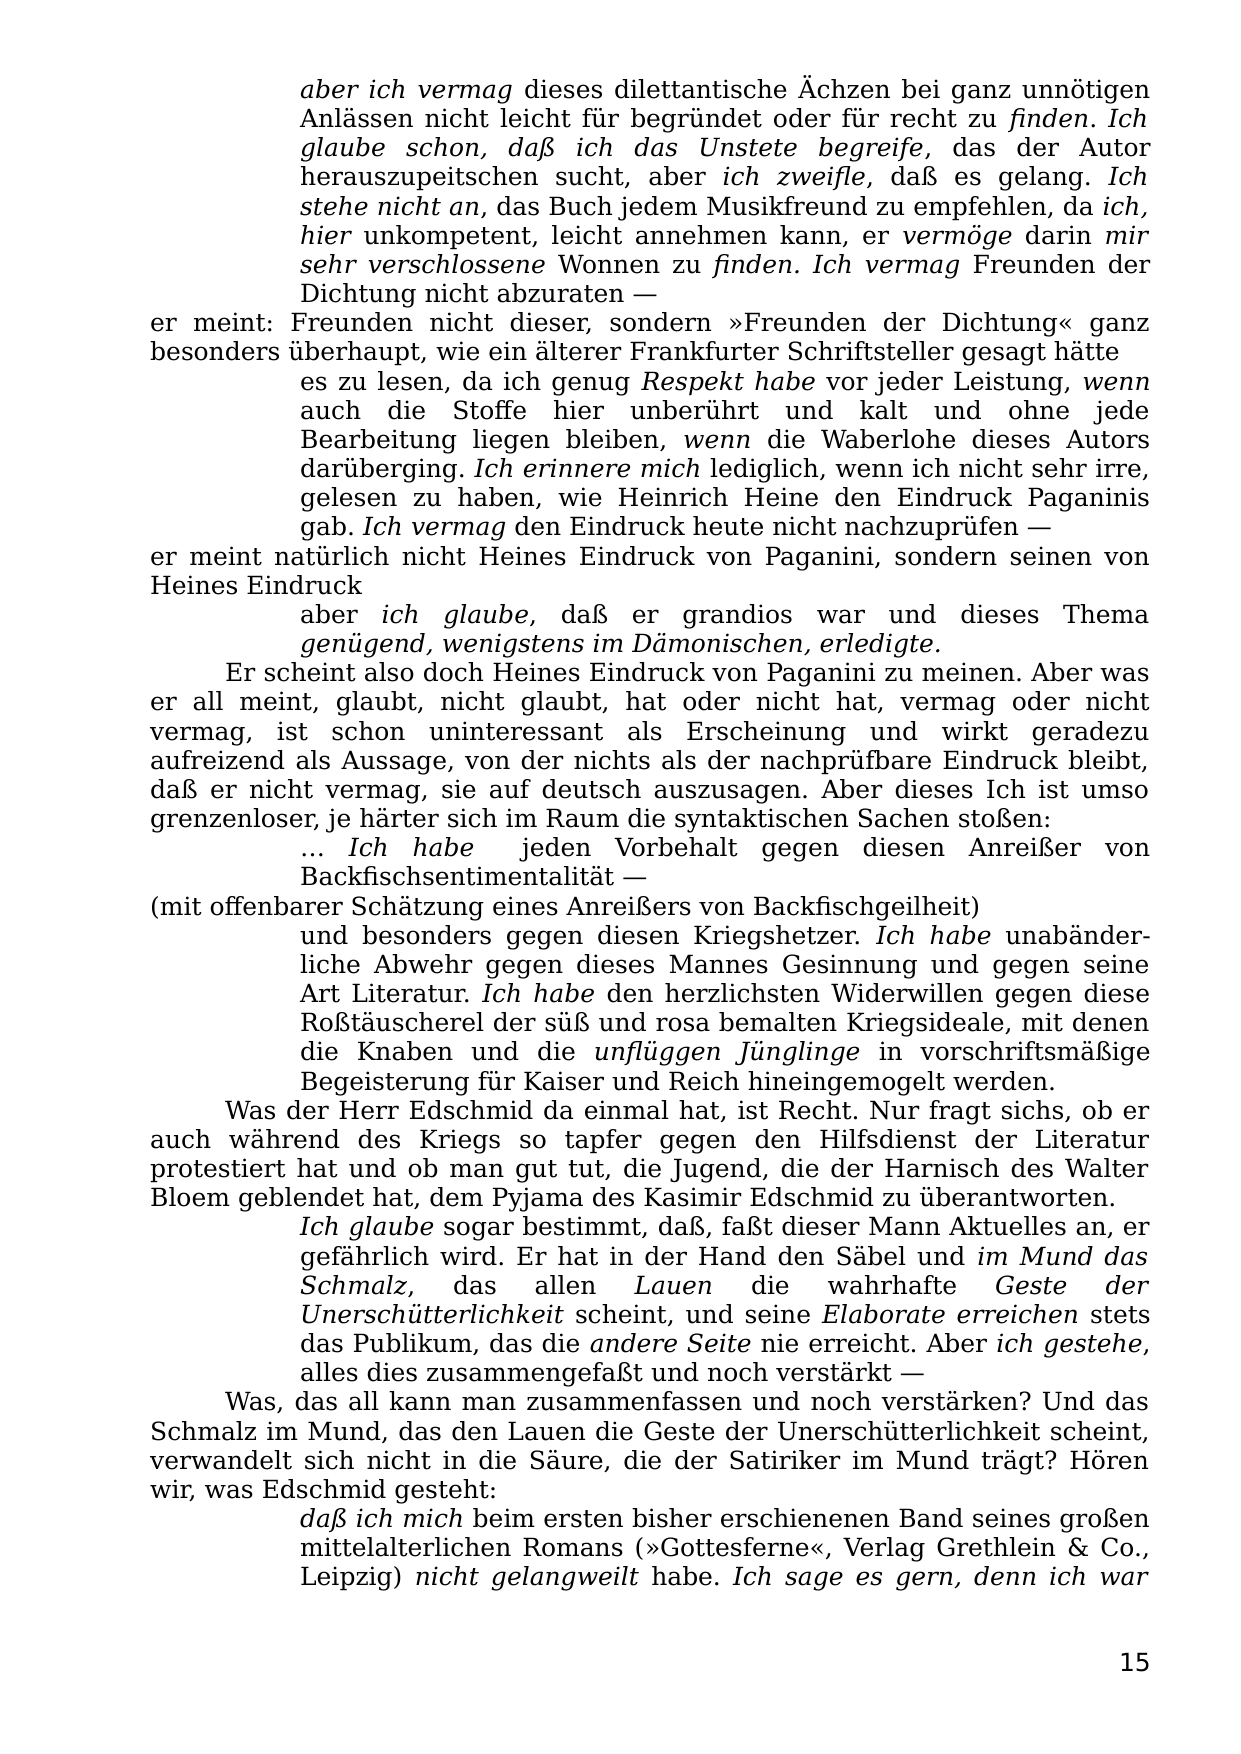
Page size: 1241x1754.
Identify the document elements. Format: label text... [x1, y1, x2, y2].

text Was, das all kann man zusammenfassen und noch verstärken? Und das Schmalz im Mund, das den Lauen die Geste der Unerschütterlichkeit scheint, verwandelt sich nicht in die Säure, die der Satiriker im Mund trägt? Hören wir, was Edschmid gesteht: [150, 1387, 1151, 1504]
text Was der Herr Edschmid da einmal hat, ist Recht. Nur fragt sichs, ob er auch während des Kriegs so tapfer gegen den Hilfsdienst der Literatur protestiert hat und ob man gut tut, die Jugend, die der Harnisch des Walter Bloem geblendet hat, dem Pyjama des Kasimir Edschmid zu überantworten. [150, 1096, 1151, 1212]
text er meint natürlich nicht Heines Eindruck von Paganini, sondern seinen von Heines Eindruck [150, 542, 1151, 600]
text aber ich glaube, daß er grandios war und dieses Thema genügend, wenigstens im Dämonischen, erledigte. [300, 600, 1151, 658]
text Ich glaube sogar bestimmt, daß, faßt dieser Mann Aktuelles an, er gefährlich wird. Er hat in der Hand den Säbel und im Mund das Schmalz, das allen Lauen die wahrhafte Geste der Unerschütterlichkeit scheint, und seine Elaborate erreichen stets das Publikum, das die andere Seite nie erreicht. Aber ich gestehe, alles dies zusammengefaßt und noch verstärkt — [300, 1212, 1151, 1387]
text und besonders gegen diesen Kriegshetzer. Ich habe unabänder­liche Abwehr gegen dieses Mannes Gesinnung und gegen seine Art Literatur. Ich habe den herzlichsten Widerwillen gegen diese Roßtäuscherel der süß und rosa bemalten Kriegsideale, mit denen die Knaben und die unflüggen Jünglinge in vorschriftsmäßige Begeisterung für Kaiser und Reich hineingemogelt werden. [300, 921, 1151, 1096]
text es zu lesen, da ich genug Respekt habe vor jeder Leistung, wenn auch die Stoffe hier unberührt und kalt und ohne jede Bearbeitung liegen bleiben, wenn die Waberlohe dieses Autors darüberging. Ich erinnere mich lediglich, wenn ich nicht sehr irre, gelesen zu haben, wie Heinrich Heine den Eindruck Paganinis gab. Ich vermag den Eindruck heute nicht nachzuprüfen — [300, 367, 1151, 542]
text (mit offenbarer Schätzung eines Anreißers von Backfischgeilheit) [150, 892, 1151, 921]
text Er scheint also doch Heines Eindruck von Paganini zu meinen. Aber was er all meint, glaubt, nicht glaubt, hat oder nicht hat, vermag oder nicht vermag, ist schon uninteressant als Erscheinung und wirkt geradezu aufreizend als Aussage, von der nichts als der nachprüfbare Eindruck bleibt, daß er nicht vermag, sie auf deutsch auszusagen. Aber dieses Ich ist umso grenzenloser, je härter sich im Raum die syntaktischen Sachen stoßen: [150, 658, 1151, 833]
text … Ich habe jeden Vorbehalt gegen diesen Anreißer von Backfischsentimentalität — [300, 833, 1151, 892]
text er meint: Freunden nicht dieser, sondern »Freunden der Dichtung« ganz besonders überhaupt, wie ein älterer Frankfurter Schriftsteller gesagt hätte [150, 308, 1151, 367]
text aber ich vermag dieses dilettantische Ächzen bei ganz unnötigen Anlässen nicht leicht für begründet oder für recht zu finden. Ich glaube schon, daß ich das Unstete begreife, das der Autor herauszupeitschen sucht, aber ich zweifle, daß es gelang. Ich stehe nicht an, das Buch jedem Musikfreund zu empfehlen, da ich, hier unkompetent, leicht annehmen kann, er vermöge darin mir sehr verschlossene Wonnen zu finden. Ich vermag Freunden der Dichtung nicht abzuraten — [300, 75, 1151, 308]
text daß ich mich beim ersten bisher erschienenen Band seines großen mittelalterlichen Romans (»Gottesferne«, Verlag Grethlein & Co., Leipzig) nicht gelangweilt habe. Ich sage es gern, denn ich war [300, 1504, 1151, 1592]
